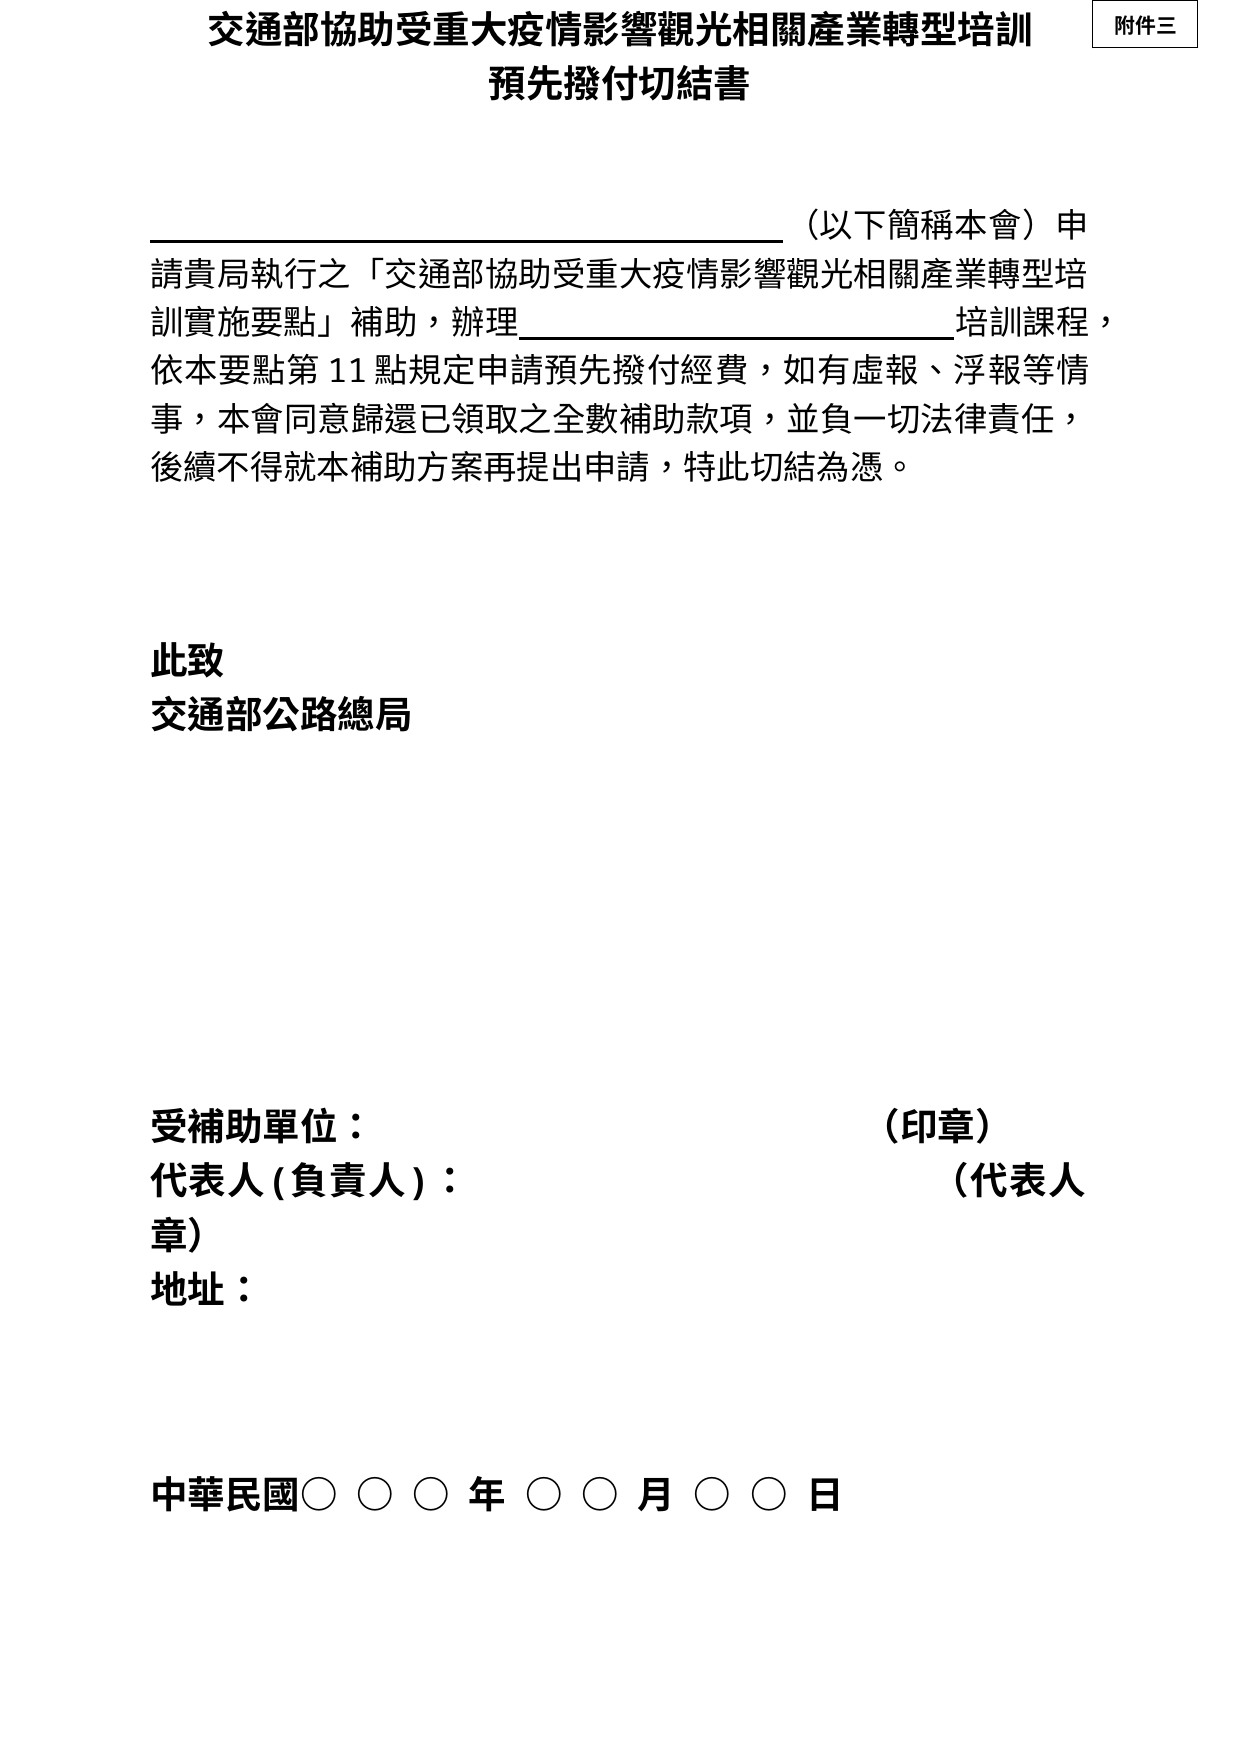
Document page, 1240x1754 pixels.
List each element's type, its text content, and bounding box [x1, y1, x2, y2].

text 附件三 [1108, 9, 1182, 39]
text [1093, 1, 1197, 47]
text 此致 [150, 631, 1089, 685]
text （以下簡稱本會）申請貴局執行之「交通部協助受重大疫情影響觀光相關產業轉型培訓實施要點」補助，辦理 培訓課程，依本要點第11點規定申請預先撥付經費，如有虛報、浮報等情事，本會同意歸還已領取之全數補助款項，並負一切法律責任，後續不得就本補助方案再提出申請，特此切結為憑。 [150, 199, 1089, 489]
text 交通部協助受重大疫情影響觀光相關產業轉型培訓 [150, 0, 1089, 54]
text 受補助單位： （印章） [150, 1097, 1089, 1151]
text 代表人(負責人)： （代表人章） [150, 1151, 1089, 1260]
text 預先撥付切結書 [150, 54, 1089, 108]
text 地址： [150, 1260, 1089, 1314]
text 交通部公路總局 [150, 685, 1089, 739]
text 中華民國○ ○ ○ 年 ○ ○ 月 ○ ○ 日 [150, 1467, 1089, 1519]
